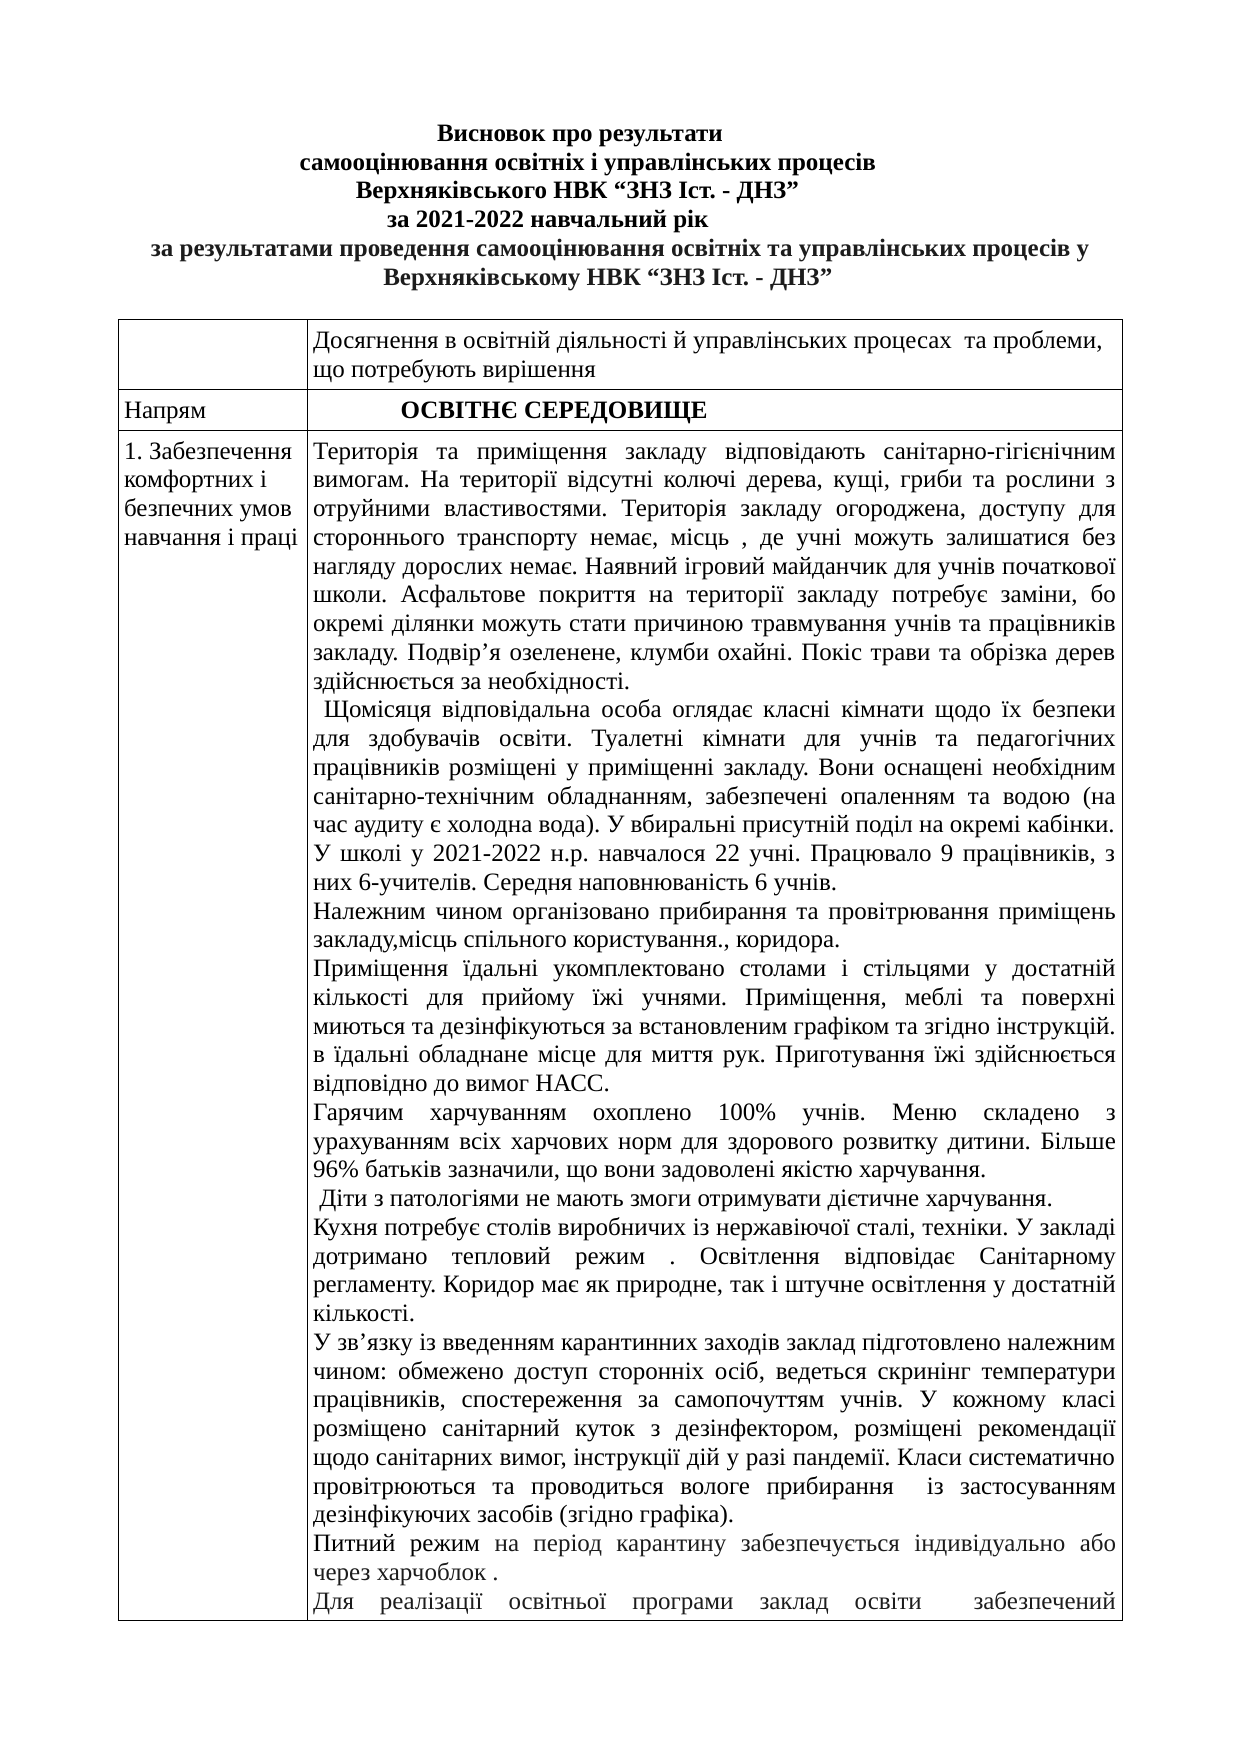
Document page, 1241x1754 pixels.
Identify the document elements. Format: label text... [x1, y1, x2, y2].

table_cell Напрям [119, 390, 307, 429]
text самооцінювання освітніх і управлінських процесів [118, 147, 1122, 176]
table_cell ОСВІТНЄ СЕРЕДОВИЩЕ [308, 390, 1122, 429]
table_cell Територія та приміщення закладу відповідають санітарно-гігієнічним вимогам. На території відсутні колючі дерева, кущі, гриби та рослини з отруйними властивостями. Територія закладу огороджена, доступу для стороннього транспорту немає, місць , де учні можуть залишатися без нагляду дорослих немає. Наявний ігровий майданчик для учнів початкової школи. Асфальтове покриття на території закладу потребує заміни, бо окремі ділянки можуть стати причиною травмування учнів та працівників закладу. Подвір’я озеленене, клумби охайні. Покіс трави та обрізка дерев здійснюється за необхідності. Щомісяця відповідальна особа оглядає класні кімнати щодо їх безпеки для здобувачів освіти. Туалетні кімнати для учнів та педагогічних працівників розміщені у приміщенні закладу. Вони оснащені необхідним санітарно-технічним обладнанням, забезпечені опаленням та водою (на час аудиту є холодна вода). У вбиральні присутній поділ на окремі кабінки. У школі у 2021-2022 н.р. навчалося 22 учні. Працювало 9 працівників, з них 6-учителів. Середня наповнюваність 6 учнів. Належним чином організовано прибирання та провітрювання приміщень закладу,місць спільного користування., коридора. Приміщення їдальні укомплектовано столами і стільцями у достатній кількості для прийому їжі учнями. Приміщення, меблі та поверхні миються та дезінфікуються за встановленим графіком та згідно інструкцій. в їдальні обладнане місце для миття рук. Приготування їжі здійснюється відповідно до вимог НАСС. Гарячим харчуванням охоплено 100% учнів. Меню складено з урахуванням всіх харчових норм для здорового розвитку дитини. Більше 96% батьків зазначили, що вони задоволені якістю харчування. Діти з патологіями не мають змоги отримувати дієтичне харчування. Кухня потребує столів виробничих із нержавіючої сталі, техніки. У закладі дотримано тепловий режим . Освітлення відповідає Санітарному регламенту. Коридор має як природне, так і штучне освітлення у достатній кількості. У зв’язку із введенням карантинних заходів заклад підготовлено належним чином: обмежено доступ сторонніх осіб, ведеться скринінг температури працівників, спостереження за самопочуттям учнів. У кожному класі розміщено санітарний куток з дезінфектором, розміщені рекомендації щодо санітарних вимог, інструкції дій у разі пандемії. Класи систематично провітрюються та проводиться вологе прибирання із застосуванням дезінфікуючих засобів (згідно графіка). Питний режим на період карантину забезпечується індивідуально або через харчоблок . Для реалізації освітньої програми заклад освіти забезпечений [308, 431, 1122, 1620]
text за результатами проведення самооцінювання освітніх та управлінських процесів у Верхняківському НВК “ЗНЗ Іст. - ДНЗ” [118, 233, 1122, 291]
text Висновок про результати [118, 118, 1122, 147]
table_cell 1. Забезпечення комфортних і безпечних умов навчання і праці [119, 431, 307, 1620]
table_header Досягнення в освітній діяльності й управлінських процесах та проблеми, що потребують вирішення [308, 320, 1122, 389]
table_header [119, 320, 307, 389]
text Верхняківського НВК “ЗНЗ Іст. - ДНЗ” [118, 176, 1122, 204]
text за 2021-2022 навчальний рік [118, 204, 1122, 233]
